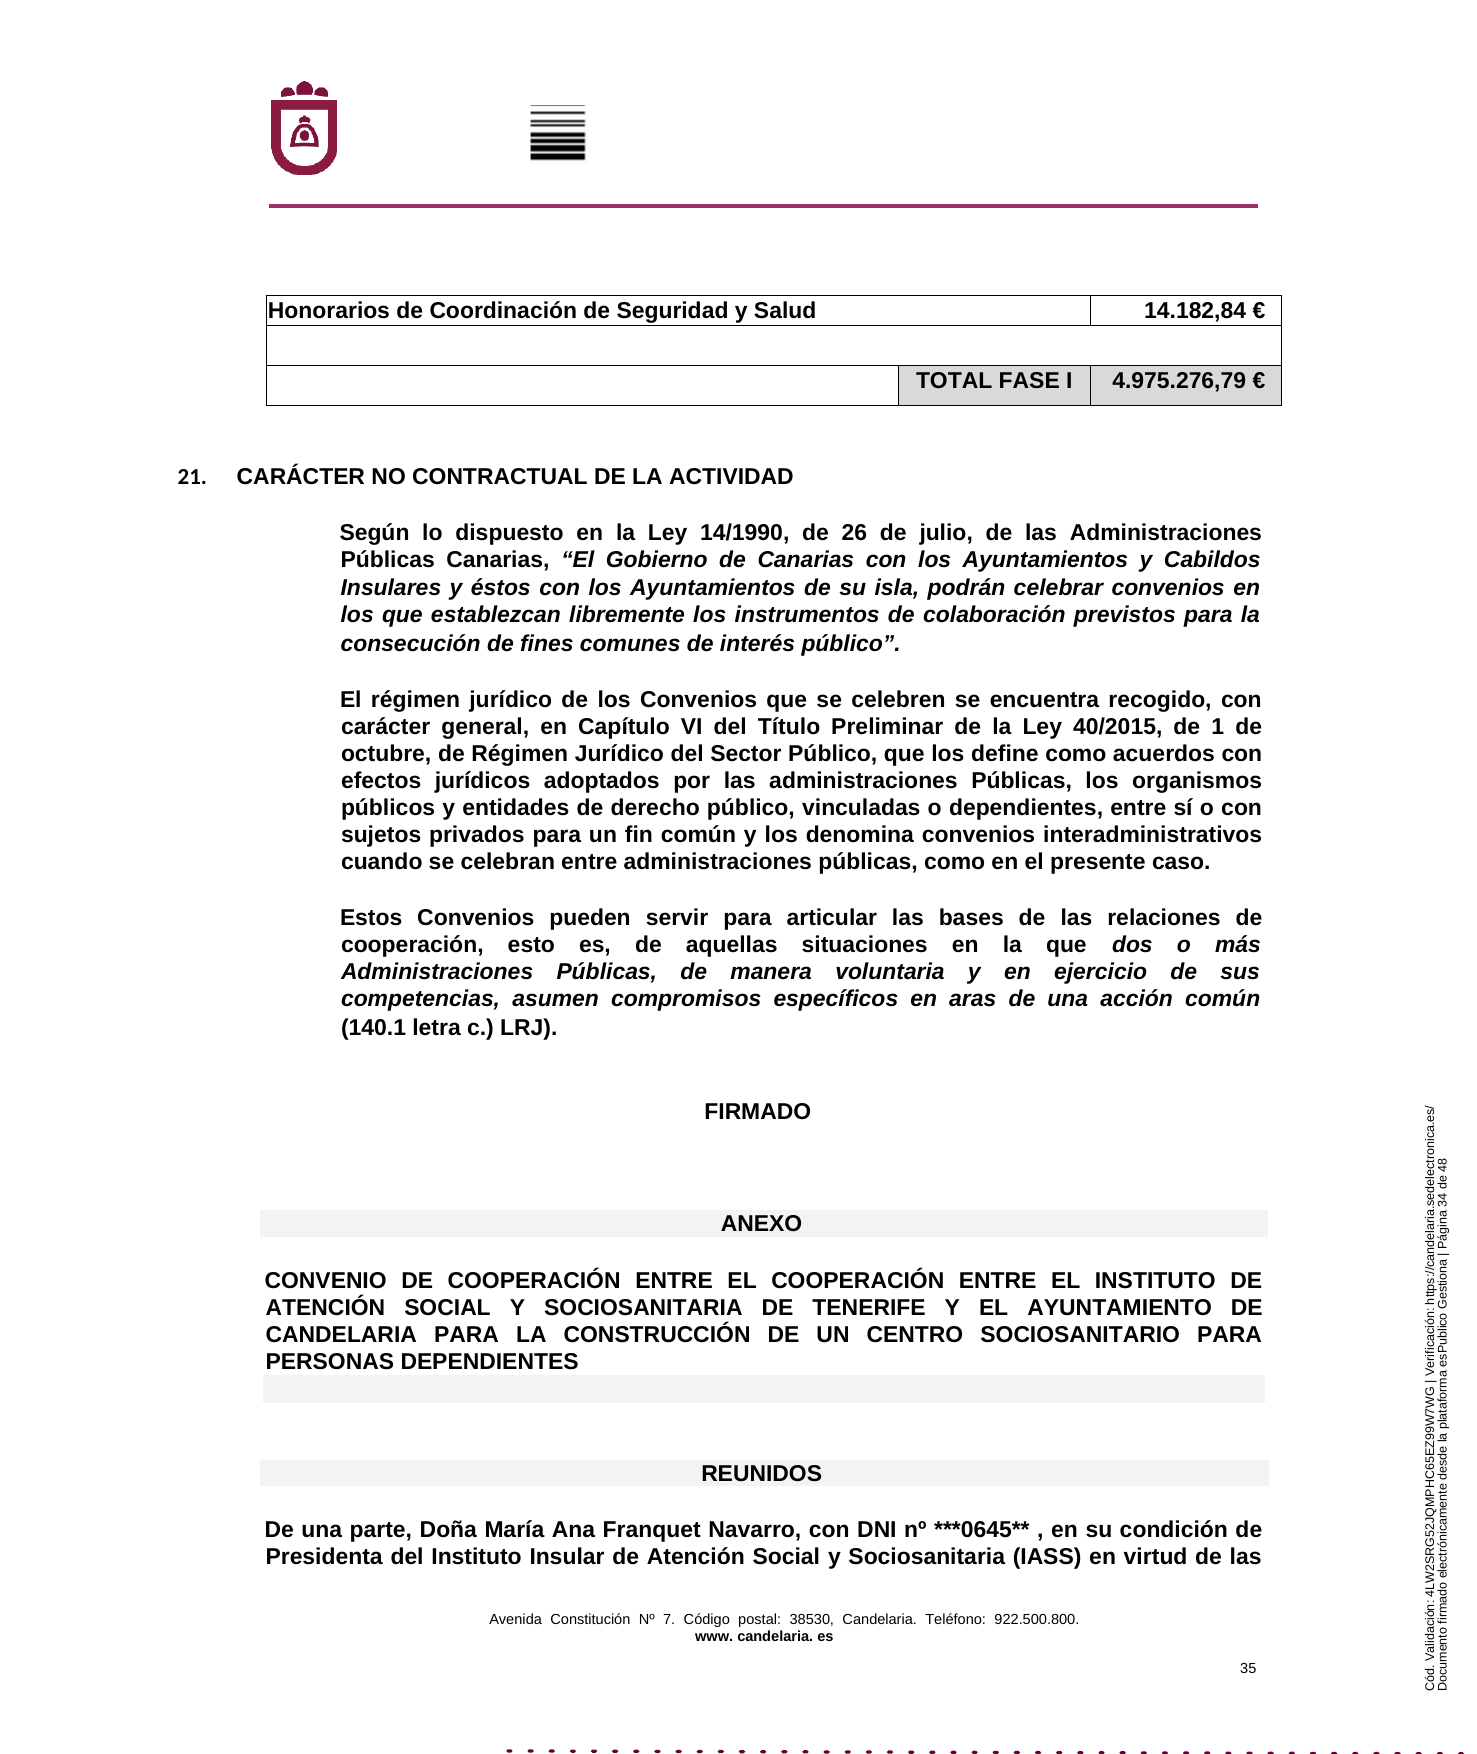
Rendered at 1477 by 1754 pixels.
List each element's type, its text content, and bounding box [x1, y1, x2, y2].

text El régimen jurídico de los Convenios que se celebren se encuentra recogido, con carácter general, en Capítulo VI del Título Preliminar de la Ley 40/2015, de 1 de octubre, de Régimen Jurídico del Sector Público, que los define como acuerdos con efectos jurídicos adoptados por las administraciones Públicas, los organismos públicos y entidades de derecho público, vinculadas o dependientes, entre sí o con sujetos privados para un fin común y los denomina convenios interadministrativos cuando se celebran entre administraciones públicas, como en el presente caso. [340, 686, 1263, 874]
text Según lo dispuesto en la Ley 14/1990, de 26 de julio, de las Administraciones Públicas Canarias, “El Gobierno de Canarias con los Ayuntamientos y Cabildos Insulares y éstos con los Ayuntamientos de su isla, podrán celebrar convenios en los que establezcan libremente los instrumentos de colaboración previstos para la consecución de fines comunes de interés público”. [339, 519, 1263, 656]
table_cell 14.182,84 € [1091, 296, 1281, 325]
subtitle ANEXO [260, 1210, 1268, 1237]
text FIRMADO [324, 1098, 1204, 1125]
table_cell [1090, 326, 1281, 365]
list CARÁCTER NO CONTRACTUAL DE LA ACTIVIDAD [177, 462, 1263, 490]
table_header [263, 1375, 1265, 1403]
table_cell Honorarios de Coordinación de Seguridad y Salud [267, 296, 1090, 325]
table_cell [267, 366, 898, 405]
table_cell [267, 326, 1090, 365]
table_cell TOTAL FASE I [899, 366, 1090, 405]
subtitle REUNIDOS [260, 1460, 1269, 1486]
text Estos Convenios pueden servir para articular las bases de las relaciones de cooperación, esto es, de aquellas situaciones en la que dos o más Administraciones Públicas, de manera voluntaria y en ejercicio de sus competencias, asumen compromisos específicos en aras de una acción común (140.1 letra c.) LRJ). [340, 904, 1263, 1041]
text De una parte, Doña María Ana Franquet Navarro, con DNI nº ***0645** , en su condición de Presidenta del Instituto Insular de Atención Social y Sociosanitaria (IASS) en virtud de las [264, 1516, 1263, 1569]
table_cell 4.975.276,79 € [1091, 366, 1281, 405]
text CONVENIO DE COOPERACIÓN ENTRE EL COOPERACIÓN ENTRE EL INSTITUTO DE ATENCIÓN SOCIAL Y SOCIOSANITARIA DE TENERIFE Y EL AYUNTAMIENTO DE CANDELARIA PARA LA CONSTRUCCIÓN DE UN CENTRO SOCIOSANITARIO PARA PERSONAS DEPENDIENTES [264, 1267, 1263, 1374]
